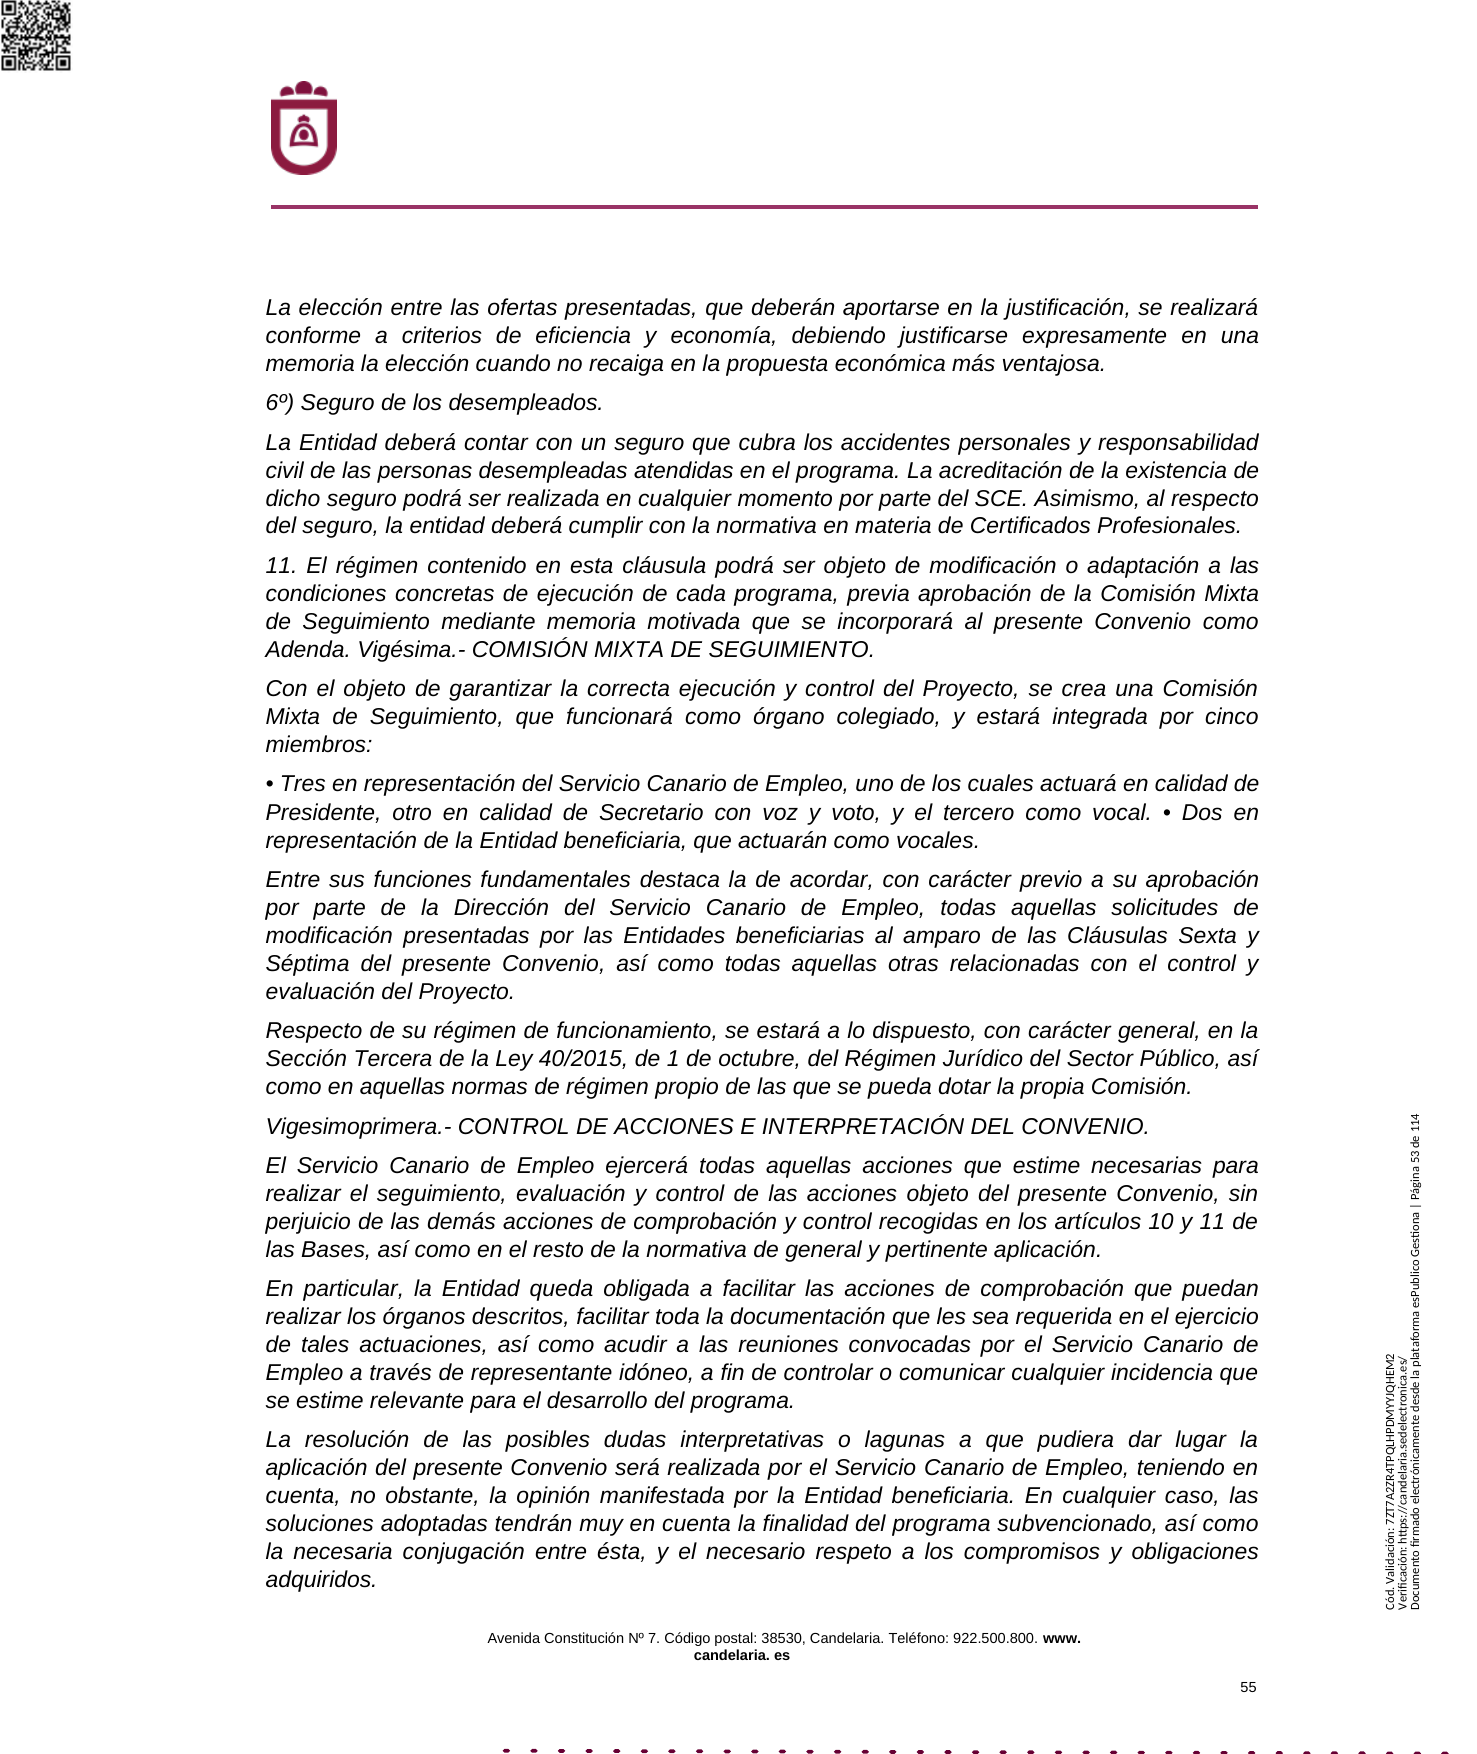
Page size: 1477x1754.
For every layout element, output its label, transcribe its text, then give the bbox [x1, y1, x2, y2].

text 11. El régimen contenido en esta cláusula podrá ser objeto de modificación o adaptación a las condiciones concretas de ejecución de cada programa, previa aprobación de la Comisión Mixta de Seguimiento mediante memoria motivada que se incorporará al presente Convenio como Adenda. Vigésima.- COMISIÓN MIXTA DE SEGUIMIENTO. [265, 552, 1262, 662]
text Respecto de su régimen de funcionamiento, se estará a lo dispuesto, con carácter general, en la Sección Tercera de la Ley 40/2015, de 1 de octubre, del Régimen Jurídico del Sector Público, así como en aquellas normas de régimen propio de las que se pueda dotar la propia Comisión. [265, 1017, 1262, 1099]
text La resolución de las posibles dudas interpretativas o lagunas a que pudiera dar lugar la aplicación del presente Convenio será realizada por el Servicio Canario de Empleo, teniendo en cuenta, no obstante, la opinión manifestada por la Entidad beneficiaria. En cualquier caso, las soluciones adoptadas tendrán muy en cuenta la finalidad del programa subvencionado, así como la necesaria conjugación entre ésta, y el necesario respeto a los compromisos y obligaciones adquiridos. [265, 1426, 1262, 1592]
text La elección entre las ofertas presentadas, que deberán aportarse en la justificación, se realizará conforme a criterios de eficiencia y economía, debiendo justificarse expresamente en una memoria la elección cuando no recaiga en la propuesta económica más ventajosa. [265, 294, 1262, 376]
text • Tres en representación del Servicio Canario de Empleo, uno de los cuales actuará en calidad de [265, 770, 1262, 797]
text Con el objeto de garantizar la correcta ejecución y control del Proyecto, se crea una Comisión Mixta de Seguimiento, que funcionará como órgano colegiado, y estará integrada por cinco miembros: [265, 675, 1262, 757]
text 6º) Seguro de los desempleados. [265, 389, 1262, 416]
text Vigesimoprimera.- CONTROL DE ACCIONES E INTERPRETACIÓN DEL CONVENIO. [265, 1113, 1262, 1139]
text Presidente, otro en calidad de Secretario con voz y voto, y el tercero como vocal. • Dos en representación de la Entidad beneficiaria, que actuarán como vocales. [265, 799, 1262, 853]
text Entre sus funciones fundamentales destaca la de acordar, con carácter previo a su aprobación por parte de la Dirección del Servicio Canario de Empleo, todas aquellas solicitudes de modificación presentadas por las Entidades beneficiarias al amparo de las Cláusulas Sexta y Séptima del presente Convenio, así como todas aquellas otras relacionadas con el control y evaluación del Proyecto. [265, 866, 1262, 1004]
text La Entidad deberá contar con un seguro que cubra los accidentes personales y responsabilidad civil de las personas desempleadas atendidas en el programa. La acreditación de la existencia de dicho seguro podrá ser realizada en cualquier momento por parte del SCE. Asimismo, al respecto del seguro, la entidad deberá cumplir con la normativa en materia de Certificados Profesionales. [265, 429, 1262, 539]
text El Servicio Canario de Empleo ejercerá todas aquellas acciones que estime necesarias para realizar el seguimiento, evaluación y control de las acciones objeto del presente Convenio, sin perjuicio de las demás acciones de comprobación y control recogidas en los artículos 10 y 11 de las Bases, así como en el resto de la normativa de general y pertinente aplicación. [265, 1152, 1262, 1262]
text En particular, la Entidad queda obligada a facilitar las acciones de comprobación que puedan realizar los órganos descritos, facilitar toda la documentación que les sea requerida en el ejercicio de tales actuaciones, así como acudir a las reuniones convocadas por el Servicio Canario de Empleo a través de representante idóneo, a fin de controlar o comunicar cualquier incidencia que se estime relevante para el desarrollo del programa. [265, 1275, 1262, 1413]
